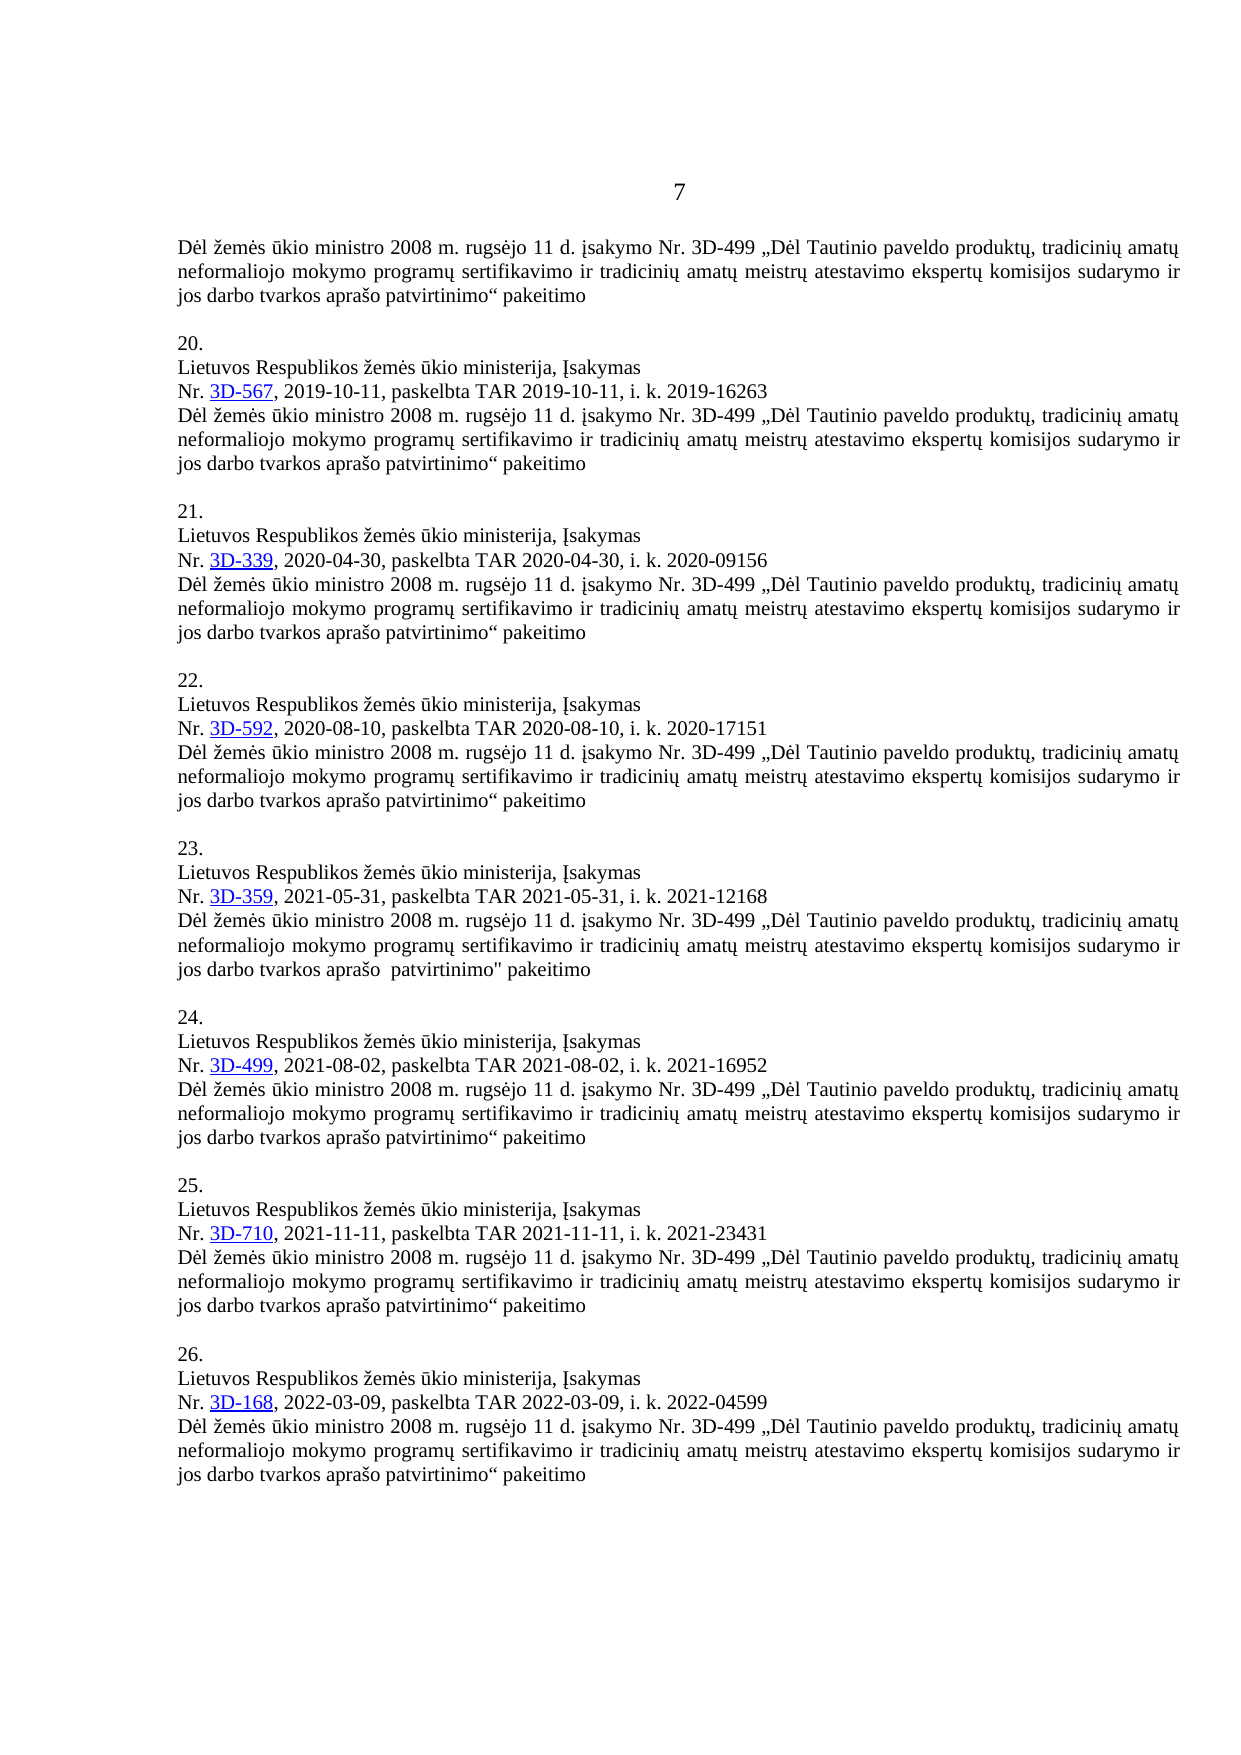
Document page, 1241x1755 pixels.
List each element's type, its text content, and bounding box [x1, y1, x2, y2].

text Lietuvos Respublikos žemės ūkio ministerija, Įsakymas [177, 860, 1181, 884]
text Dėl žemės ūkio ministro 2008 m. rugsėjo 11 d. įsakymo Nr. 3D-499 „Dėl Tautinio paveldo produktų, tradicinių amatų neformaliojo mokymo programų sertifikavimo ir tradicinių amatų meistrų atestavimo ekspertų komisijos sudarymo ir jos darbo tvarkos aprašo patvirtinimo“ pakeitimo [177, 1414, 1181, 1486]
text 22. [177, 668, 1181, 692]
text Lietuvos Respublikos žemės ūkio ministerija, Įsakymas [177, 1197, 1181, 1221]
text Nr. 3D-710, 2021-11-11, paskelbta TAR 2021-11-11, i. k. 2021-23431 [177, 1221, 1181, 1245]
text Dėl žemės ūkio ministro 2008 m. rugsėjo 11 d. įsakymo Nr. 3D-499 „Dėl Tautinio paveldo produktų, tradicinių amatų neformaliojo mokymo programų sertifikavimo ir tradicinių amatų meistrų atestavimo ekspertų komisijos sudarymo ir jos darbo tvarkos aprašo patvirtinimo“ pakeitimo [177, 403, 1181, 475]
text 23. [177, 836, 1181, 860]
text 24. [177, 1005, 1181, 1029]
text 25. [177, 1173, 1181, 1197]
text Nr. 3D-339, 2020-04-30, paskelbta TAR 2020-04-30, i. k. 2020-09156 [177, 547, 1181, 572]
text 20. [177, 331, 1181, 355]
text Nr. 3D-567, 2019-10-11, paskelbta TAR 2019-10-11, i. k. 2019-16263 [177, 379, 1181, 403]
text Dėl žemės ūkio ministro 2008 m. rugsėjo 11 d. įsakymo Nr. 3D-499 „Dėl Tautinio paveldo produktų, tradicinių amatų neformaliojo mokymo programų sertifikavimo ir tradicinių amatų meistrų atestavimo ekspertų komisijos sudarymo ir jos darbo tvarkos aprašo patvirtinimo“ pakeitimo [177, 740, 1181, 812]
text Dėl žemės ūkio ministro 2008 m. rugsėjo 11 d. įsakymo Nr. 3D-499 „Dėl Tautinio paveldo produktų, tradicinių amatų neformaliojo mokymo programų sertifikavimo ir tradicinių amatų meistrų atestavimo ekspertų komisijos sudarymo ir jos darbo tvarkos aprašo patvirtinimo" pakeitimo [177, 908, 1181, 981]
text Nr. 3D-168, 2022-03-09, paskelbta TAR 2022-03-09, i. k. 2022-04599 [177, 1390, 1181, 1414]
text Lietuvos Respublikos žemės ūkio ministerija, Įsakymas [177, 355, 1181, 379]
text Lietuvos Respublikos žemės ūkio ministerija, Įsakymas [177, 1366, 1181, 1390]
text Nr. 3D-359, 2021-05-31, paskelbta TAR 2021-05-31, i. k. 2021-12168 [177, 884, 1181, 908]
text Lietuvos Respublikos žemės ūkio ministerija, Įsakymas [177, 523, 1181, 547]
text Nr. 3D-592, 2020-08-10, paskelbta TAR 2020-08-10, i. k. 2020-17151 [177, 716, 1181, 740]
text Dėl žemės ūkio ministro 2008 m. rugsėjo 11 d. įsakymo Nr. 3D-499 „Dėl Tautinio paveldo produktų, tradicinių amatų neformaliojo mokymo programų sertifikavimo ir tradicinių amatų meistrų atestavimo ekspertų komisijos sudarymo ir jos darbo tvarkos aprašo patvirtinimo“ pakeitimo [177, 1245, 1181, 1317]
text 21. [177, 499, 1181, 523]
text Dėl žemės ūkio ministro 2008 m. rugsėjo 11 d. įsakymo Nr. 3D-499 „Dėl Tautinio paveldo produktų, tradicinių amatų neformaliojo mokymo programų sertifikavimo ir tradicinių amatų meistrų atestavimo ekspertų komisijos sudarymo ir jos darbo tvarkos aprašo patvirtinimo“ pakeitimo [177, 572, 1181, 644]
text 26. [177, 1342, 1181, 1366]
text Lietuvos Respublikos žemės ūkio ministerija, Įsakymas [177, 692, 1181, 716]
text Dėl žemės ūkio ministro 2008 m. rugsėjo 11 d. įsakymo Nr. 3D-499 „Dėl Tautinio paveldo produktų, tradicinių amatų neformaliojo mokymo programų sertifikavimo ir tradicinių amatų meistrų atestavimo ekspertų komisijos sudarymo ir jos darbo tvarkos aprašo patvirtinimo“ pakeitimo [177, 235, 1181, 307]
text Dėl žemės ūkio ministro 2008 m. rugsėjo 11 d. įsakymo Nr. 3D-499 „Dėl Tautinio paveldo produktų, tradicinių amatų neformaliojo mokymo programų sertifikavimo ir tradicinių amatų meistrų atestavimo ekspertų komisijos sudarymo ir jos darbo tvarkos aprašo patvirtinimo“ pakeitimo [177, 1077, 1181, 1149]
text Nr. 3D-499, 2021-08-02, paskelbta TAR 2021-08-02, i. k. 2021-16952 [177, 1053, 1181, 1077]
text Lietuvos Respublikos žemės ūkio ministerija, Įsakymas [177, 1029, 1181, 1053]
